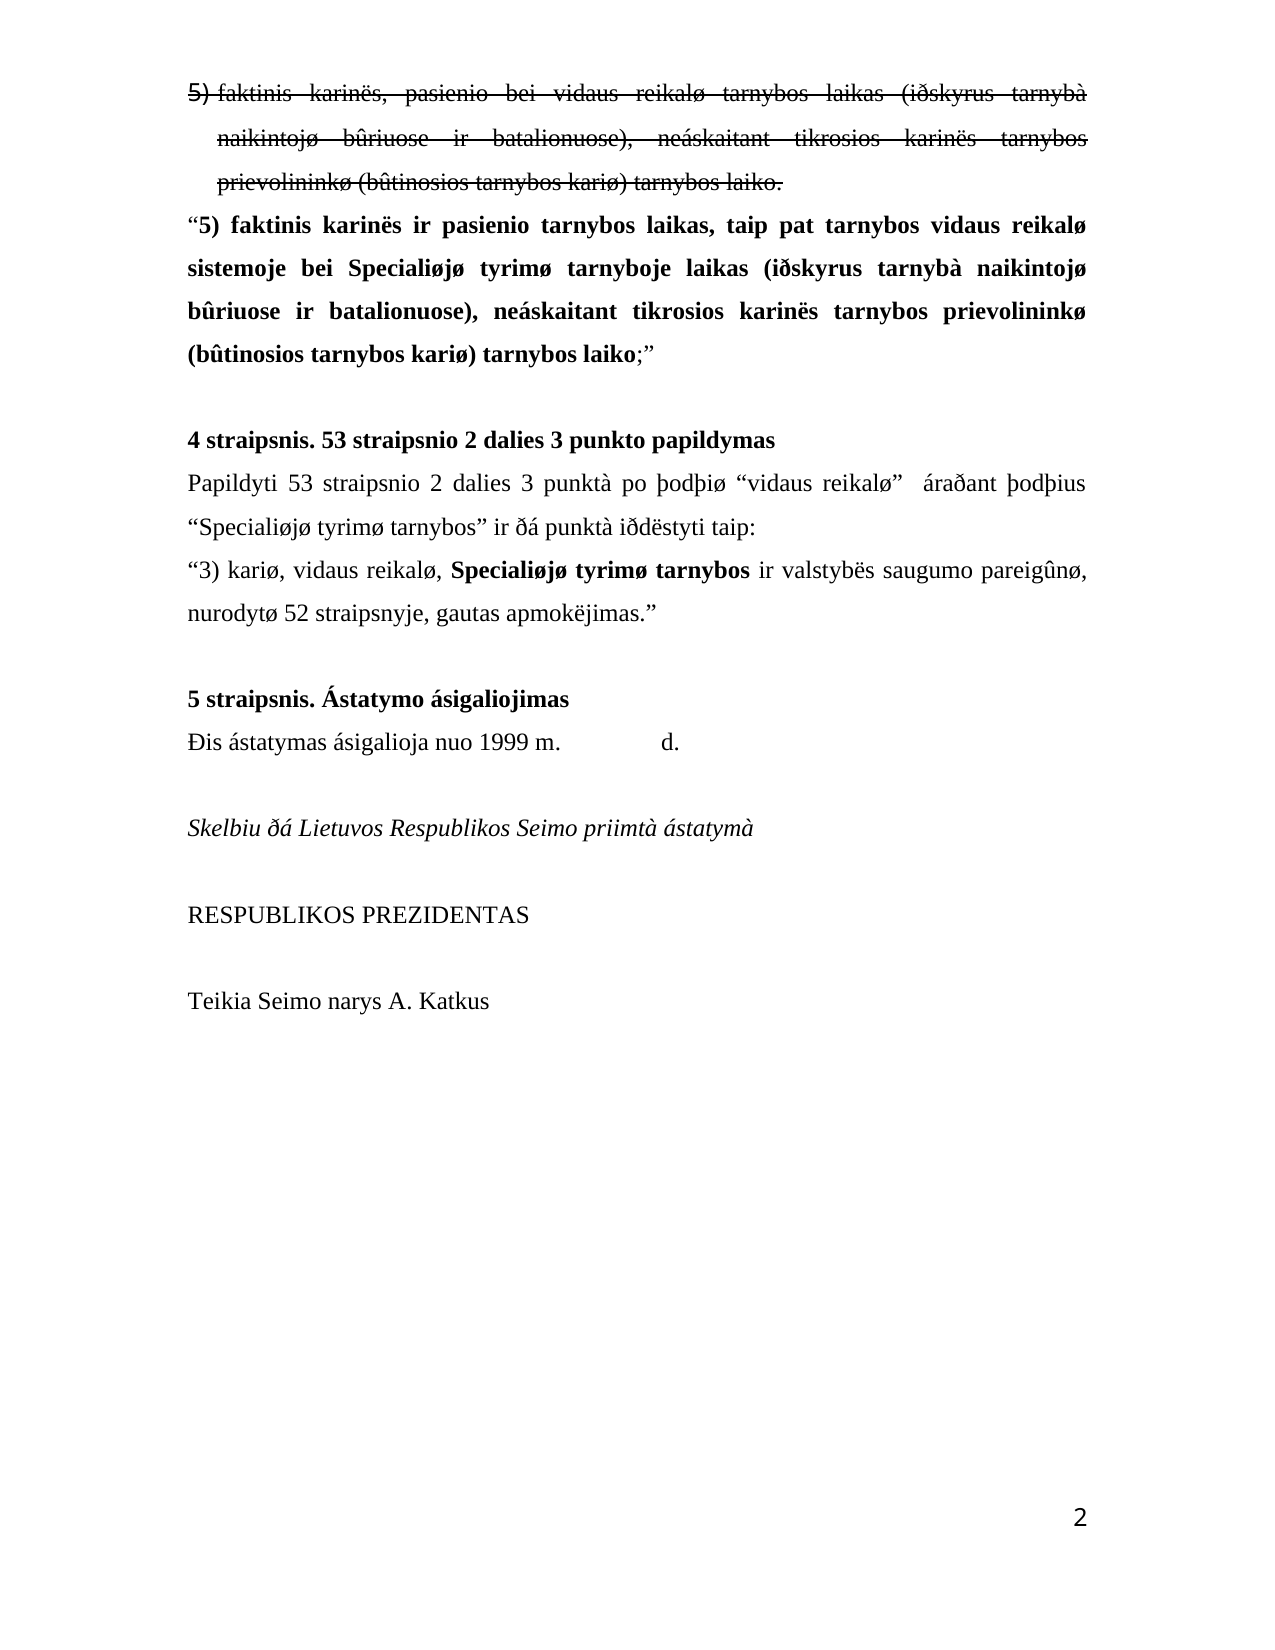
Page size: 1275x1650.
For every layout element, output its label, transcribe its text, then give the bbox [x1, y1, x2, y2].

text Teikia Seimo narys A. Katkus [187, 986, 1087, 1015]
text “5) faktinis karinës ir pasienio tarnybos laikas, taip pat tarnybos vidaus reikalø sistemoje bei Specialiøjø tyrimø tarnyboje laikas (iðskyrus tarnybà naikintojø bûriuose ir batalionuose), neáskaitant tikrosios karinës tarnybos prievolininkø (bûtinosios tarnybos kariø) tarnybos laiko;” [187, 210, 1087, 368]
text Papildyti 53 straipsnio 2 dalies 3 punktà po þodþiø “vidaus reikalø” áraðant þodþius “Specialiøjø tyrimø tarnybos” ir ðá punktà iðdëstyti taip: [187, 468, 1087, 540]
text 5 straipsnis. Ástatymo ásigaliojimas [187, 684, 1087, 713]
list faktinis karinës, pasienio bei vidaus reikalø tarnybos laikas (iðskyrus tarnybà naikintojø bûriuose ir batalionuose), neáskaitant tikrosios karinës tarnybos prievolininkø (bûtinosios tarnybos kariø) tarnybos laiko. [187, 75, 1087, 94]
text Skelbiu ðá Lietuvos Respublikos Seimo priimtà ástatymà [187, 813, 1087, 842]
text 4 straipsnis. 53 straipsnio 2 dalies 3 punkto papildymas [187, 425, 1087, 454]
text “3) kariø, vidaus reikalø, Specialiøjø tyrimø tarnybos ir valstybës saugumo pareigûnø, nurodytø 52 straipsnyje, gautas apmokëjimas.” [187, 555, 1087, 627]
text RESPUBLIKOS PREZIDENTAS [187, 900, 1087, 928]
text Ðis ástatymas ásigalioja nuo 1999 m. d. [187, 727, 1087, 756]
list faktinis karinës, pasienio bei vidaus reikalø tarnybos laikas (iðskyrus tarnybà naikintojø bûriuose ir batalionuose), neáskaitant tikrosios karinës tarnybos prievolininkø (bûtinosios tarnybos kariø) tarnybos laiko. [187, 95, 1087, 195]
